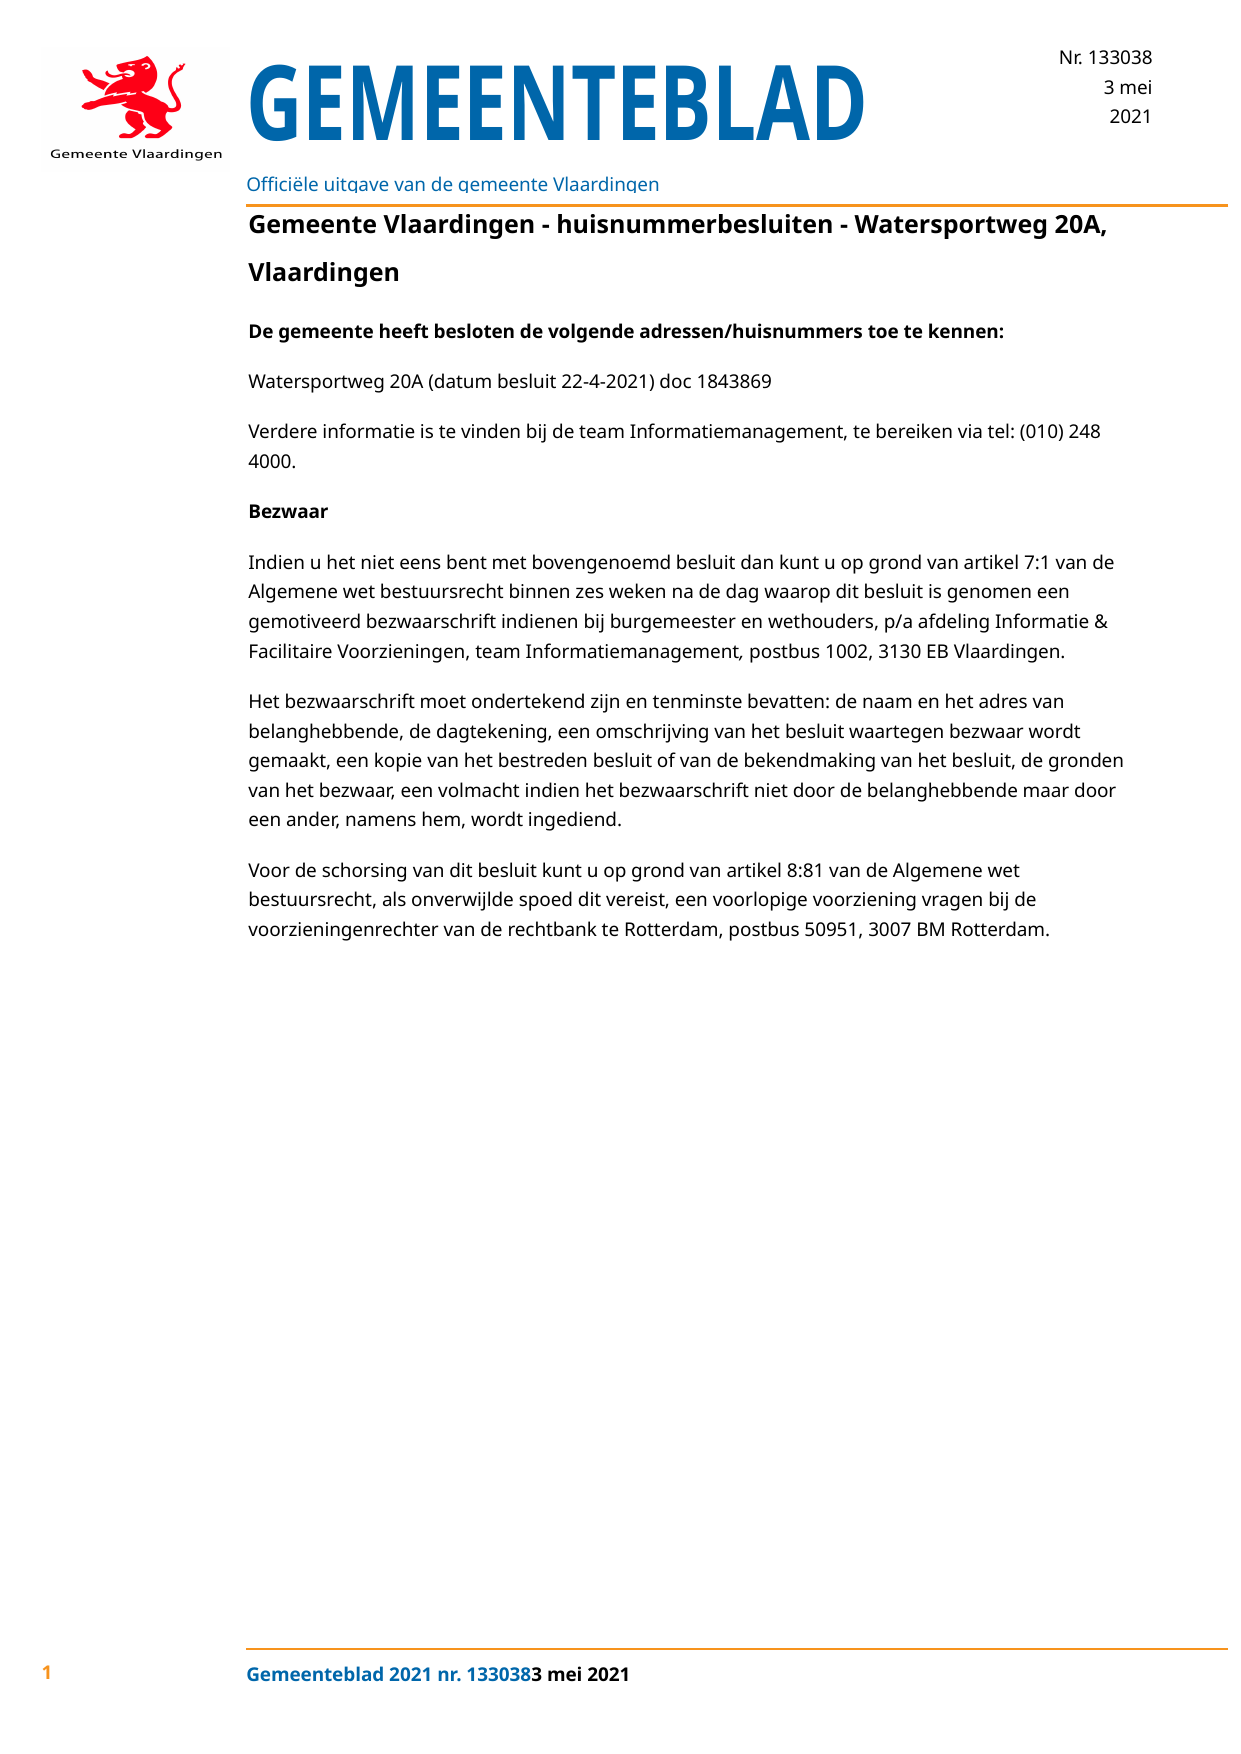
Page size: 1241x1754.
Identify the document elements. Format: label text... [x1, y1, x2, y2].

text Verdere informatie is te vinden bij de team Informatiemanagement, te bereiken via tel: (010) 248 4000. [248, 419, 1152, 474]
text Gemeente Vlaardingen - huisnummerbesluiten - Watersportweg 20A, Vlaardingen [248, 207, 1152, 288]
picture [41, 47, 231, 172]
text Bezwaar [248, 499, 1152, 524]
text Indien u het niet eens bent met bovengenoemd besluit dan kunt u op grond van artikel 7:1 van de Algemene wet bestuursrecht binnen zes weken na de dag waarop dit besluit is genomen een gemotiveerd bezwaarschrift indienen bij burgemeester en wethouders, p/a afdeling Informatie & Facilitaire Voorzieningen, team Informatiemanagement, postbus 1002, 3130 EB Vlaardingen. [248, 549, 1152, 664]
text De gemeente heeft besloten de volgende adressen/huisnummers toe te kennen: [248, 318, 1152, 344]
text Het bezwaarschrift moet ondertekend zijn en tenminste bevatten: de naam en het adres van belanghebbende, de dagtekening, een omschrijving van het besluit waartegen bezwaar wordt gemaakt, een kopie van het bestreden besluit of van de bekendmaking van het besluit, de gronden van het bezwaar, een volmacht indien het bezwaarschrift niet door de belanghebbende maar door een ander, namens hem, wordt ingediend. [248, 688, 1152, 832]
text Voor de schorsing van dit besluit kunt u op grond van artikel 8:81 van de Algemene wet bestuursrecht, als onverwijlde spoed dit vereist, een voorlopige voorziening vragen bij de voorzieningenrechter van de rechtbank te Rotterdam, postbus 50951, 3007 BM Rotterdam. [248, 857, 1152, 942]
text Watersportweg 20A (datum besluit 22-4-2021) doc 1843869 [248, 368, 1152, 394]
